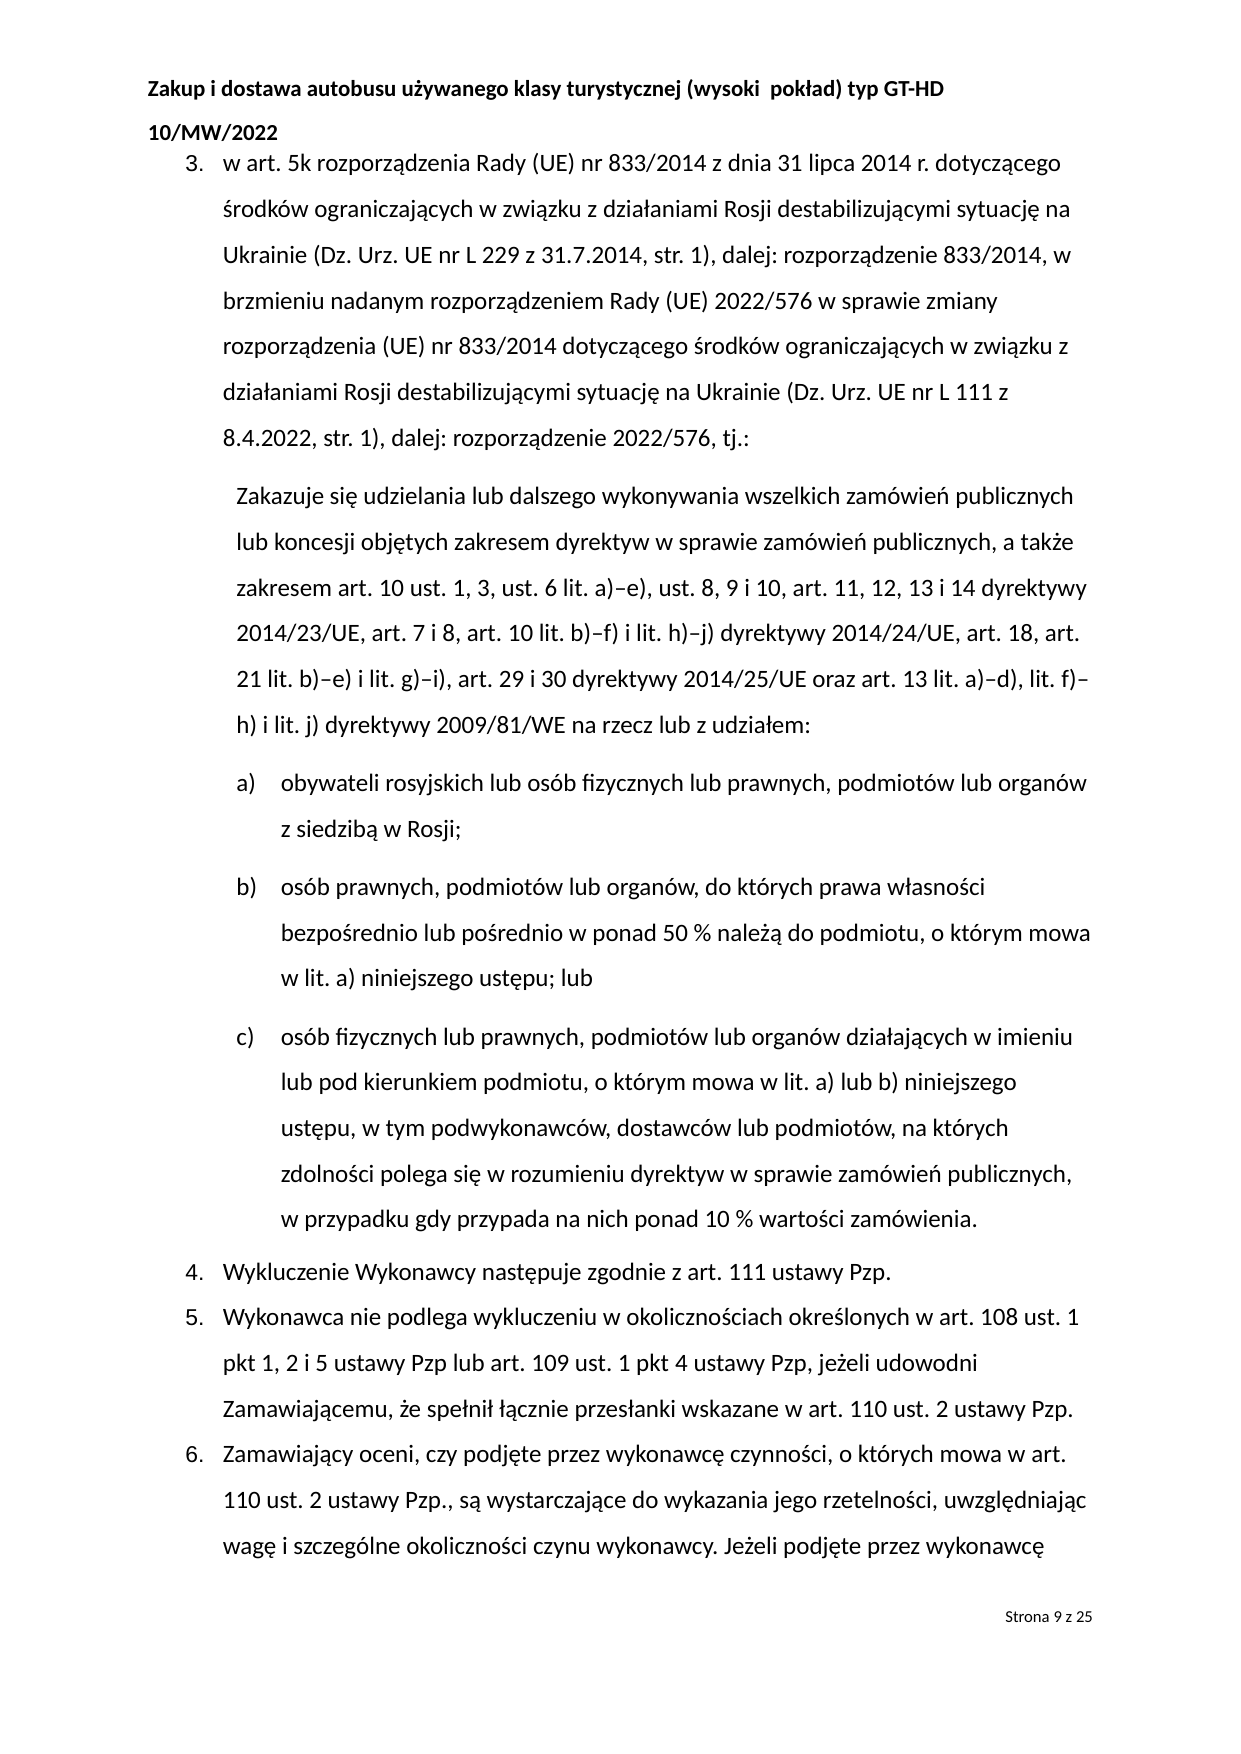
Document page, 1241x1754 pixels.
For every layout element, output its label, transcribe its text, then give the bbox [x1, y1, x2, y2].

list w art. 5k rozporządzenia Rady (UE) nr 833/2014 z dnia 31 lipca 2014 r. dotyczącego środków ograniczających w związku z działaniami Rosji destabilizującymi sytuację na Ukrainie (Dz. Urz. UE nr L 229 z 31.7.2014, str. 1), dalej: rozporządzenie 833/2014, w brzmieniu nadanym rozporządzeniem Rady (UE) 2022/576 w sprawie zmiany rozporządzenia (UE) nr 833/2014 dotyczącego środków ograniczających w związku z działaniami Rosji destabilizującymi sytuację na Ukrainie (Dz. Urz. UE nr L 111 z 8.4.2022, str. 1), dalej: rozporządzenie 2022/576, tj.: [185, 148, 1093, 452]
list Zamawiający oceni, czy podjęte przez wykonawcę czynności, o których mowa w art. 110 ust. 2 ustawy Pzp., są wystarczające do wykazania jego rzetelności, uwzględniając wagę i szczególne okoliczności czynu wykonawcy. Jeżeli podjęte przez wykonawcę [185, 1438, 1093, 1561]
list Wykonawca nie podlega wykluczeniu w okolicznościach określonych w art. 108 ust. 1 pkt 1, 2 i 5 ustawy Pzp lub art. 109 ust. 1 pkt 4 ustawy Pzp, jeżeli udowodni Zamawiającemu, że spełnił łącznie przesłanki wskazane w art. 110 ust. 2 ustawy Pzp. [185, 1301, 1093, 1423]
list Wykluczenie Wykonawcy następuje zgodnie z art. 111 ustawy Pzp. [185, 1256, 1093, 1286]
text c) osób fizycznych lub prawnych, podmiotów lub organów działających w imieniu lub pod kierunkiem podmiotu, o którym mowa w lit. a) lub b) niniejszego ustępu, w tym podwykonawców, dostawców lub podmiotów, na których zdolności polega się w rozumieniu dyrektyw w sprawie zamówień publicznych, w przypadku gdy przypada na nich ponad 10 % wartości zamówienia. [236, 1021, 1093, 1234]
text b) osób prawnych, podmiotów lub organów, do których prawa własności bezpośrednio lub pośrednio w ponad 50 % należą do podmiotu, o którym mowa w lit. a) niniejszego ustępu; lub [236, 871, 1093, 993]
text a) obywateli rosyjskich lub osób fizycznych lub prawnych, podmiotów lub organów z siedzibą w Rosji; [236, 767, 1093, 843]
text Zakazuje się udzielania lub dalszego wykonywania wszelkich zamówień publicznych lub koncesji objętych zakresem dyrektyw w sprawie zamówień publicznych, a także zakresem art. 10 ust. 1, 3, ust. 6 lit. a)–e), ust. 8, 9 i 10, art. 11, 12, 13 i 14 dyrektywy 2014/23/UE, art. 7 i 8, art. 10 lit. b)–f) i lit. h)–j) dyrektywy 2014/24/UE, art. 18, art. 21 lit. b)–e) i lit. g)–i), art. 29 i 30 dyrektywy 2014/25/UE oraz art. 13 lit. a)–d), lit. f)–h) i lit. j) dyrektywy 2009/81/WE na rzecz lub z udziałem: [236, 480, 1093, 739]
